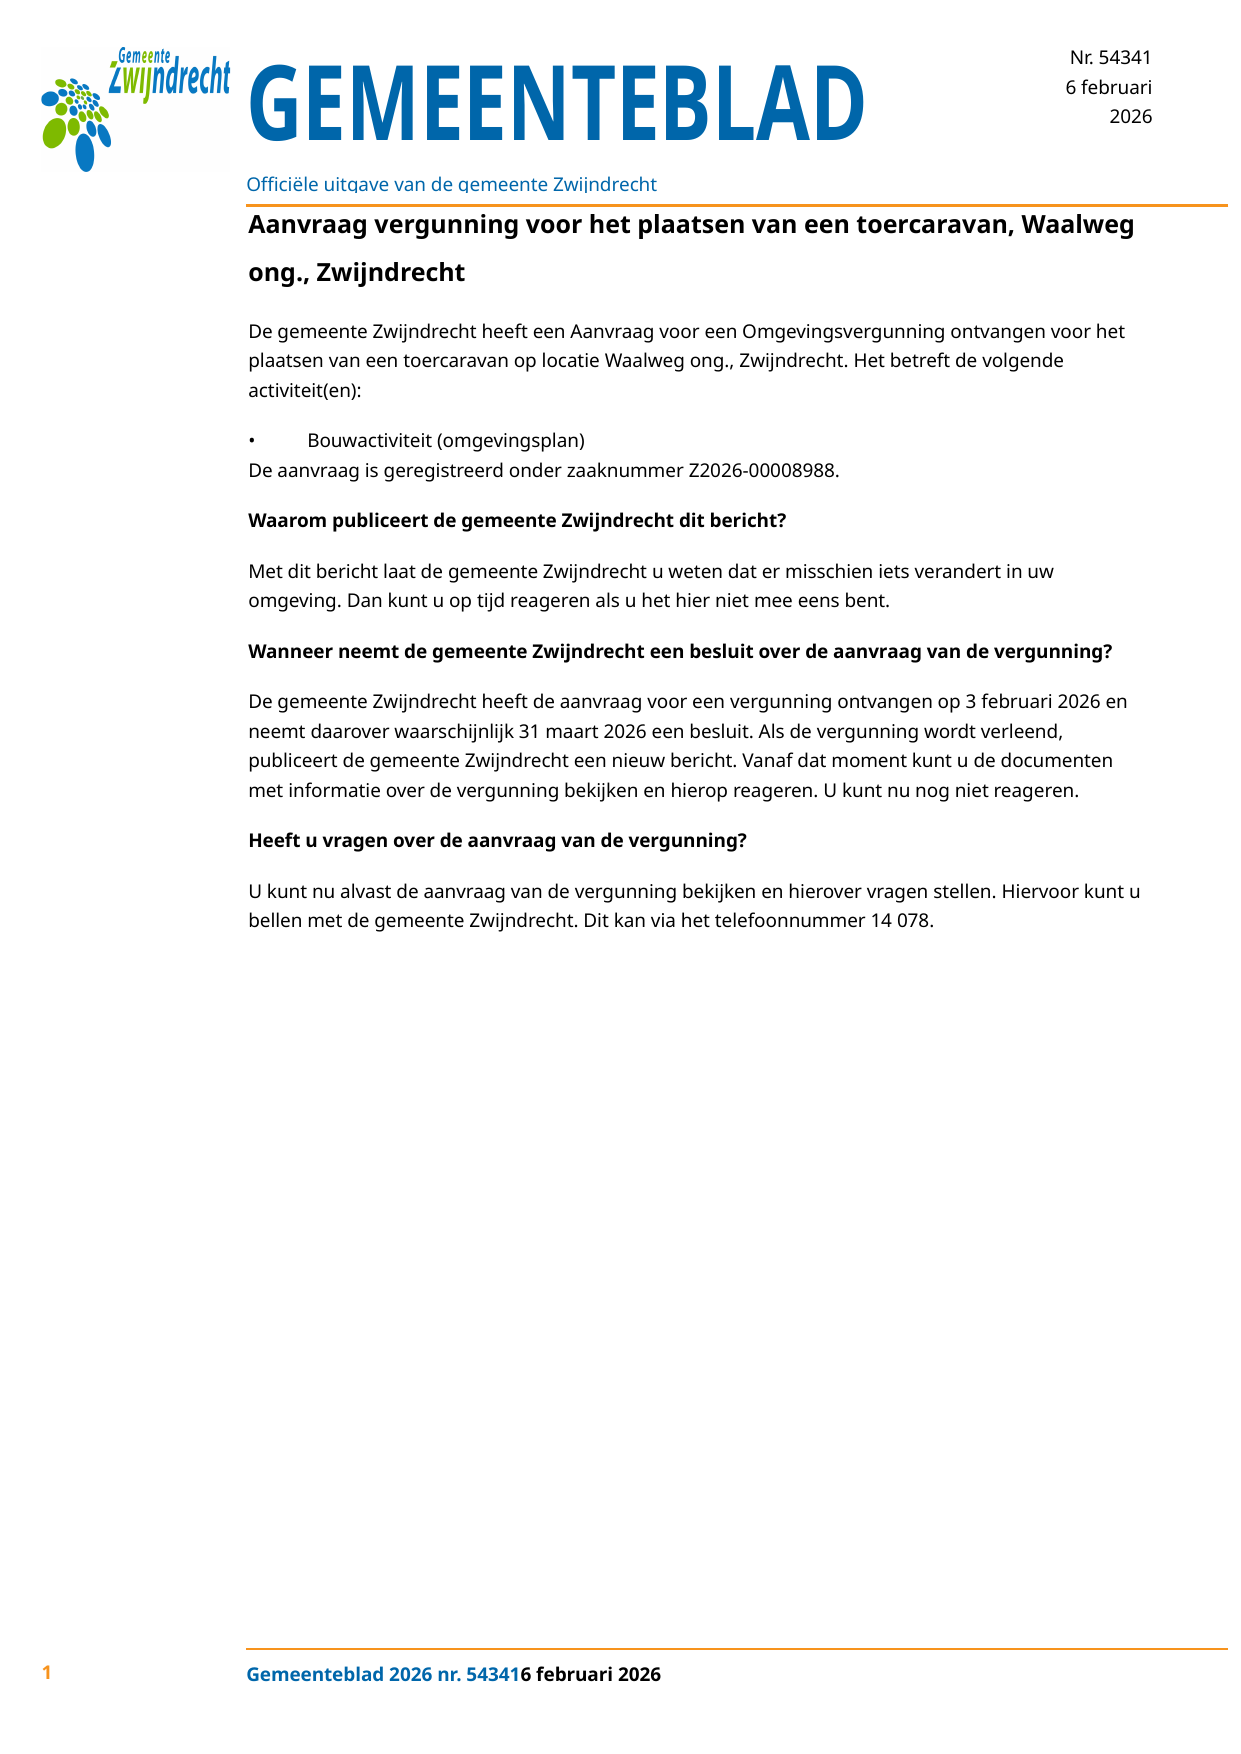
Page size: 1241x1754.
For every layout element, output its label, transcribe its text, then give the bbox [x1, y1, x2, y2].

text Met dit bericht laat de gemeente Zwijndrecht u weten dat er misschien iets verandert in uw omgeving. Dan kunt u op tijd reageren als u het hier niet mee eens bent. [248, 558, 1152, 613]
text Waarom publiceert de gemeente Zwijndrecht dit bericht? [248, 507, 1152, 533]
text De aanvraag is geregistreerd onder zaaknummer Z2026-00008988. [248, 457, 1152, 483]
text Heeft u vragen over de aanvraag van de vergunning? [248, 827, 1152, 853]
text Aanvraag vergunning voor het plaatsen van een toercaravan, Waalweg ong., Zwijndrecht [248, 207, 1152, 288]
list Bouwactiviteit (omgevingsplan) [248, 427, 1152, 453]
text De gemeente Zwijndrecht heeft de aanvraag voor een vergunning ontvangen op 3 februari 2026 en neemt daarover waarschijnlijk 31 maart 2026 een besluit. Als de vergunning wordt verleend, publiceert de gemeente Zwijndrecht een nieuw bericht. Vanaf dat moment kunt u de documenten met informatie over de vergunning bekijken en hierop reageren. U kunt nu nog niet reageren. [248, 688, 1152, 803]
text Wanneer neemt de gemeente Zwijndrecht een besluit over de aanvraag van de vergunning? [248, 638, 1152, 664]
picture [41, 47, 231, 172]
text U kunt nu alvast de aanvraag van de vergunning bekijken en hierover vragen stellen. Hiervoor kunt u bellen met de gemeente Zwijndrecht. Dit kan via het telefoonnummer 14 078. [248, 878, 1152, 933]
text De gemeente Zwijndrecht heeft een Aanvraag voor een Omgevingsvergunning ontvangen voor het plaatsen van een toercaravan op locatie Waalweg ong., Zwijndrecht. Het betreft de volgende activiteit(en): [248, 318, 1152, 403]
